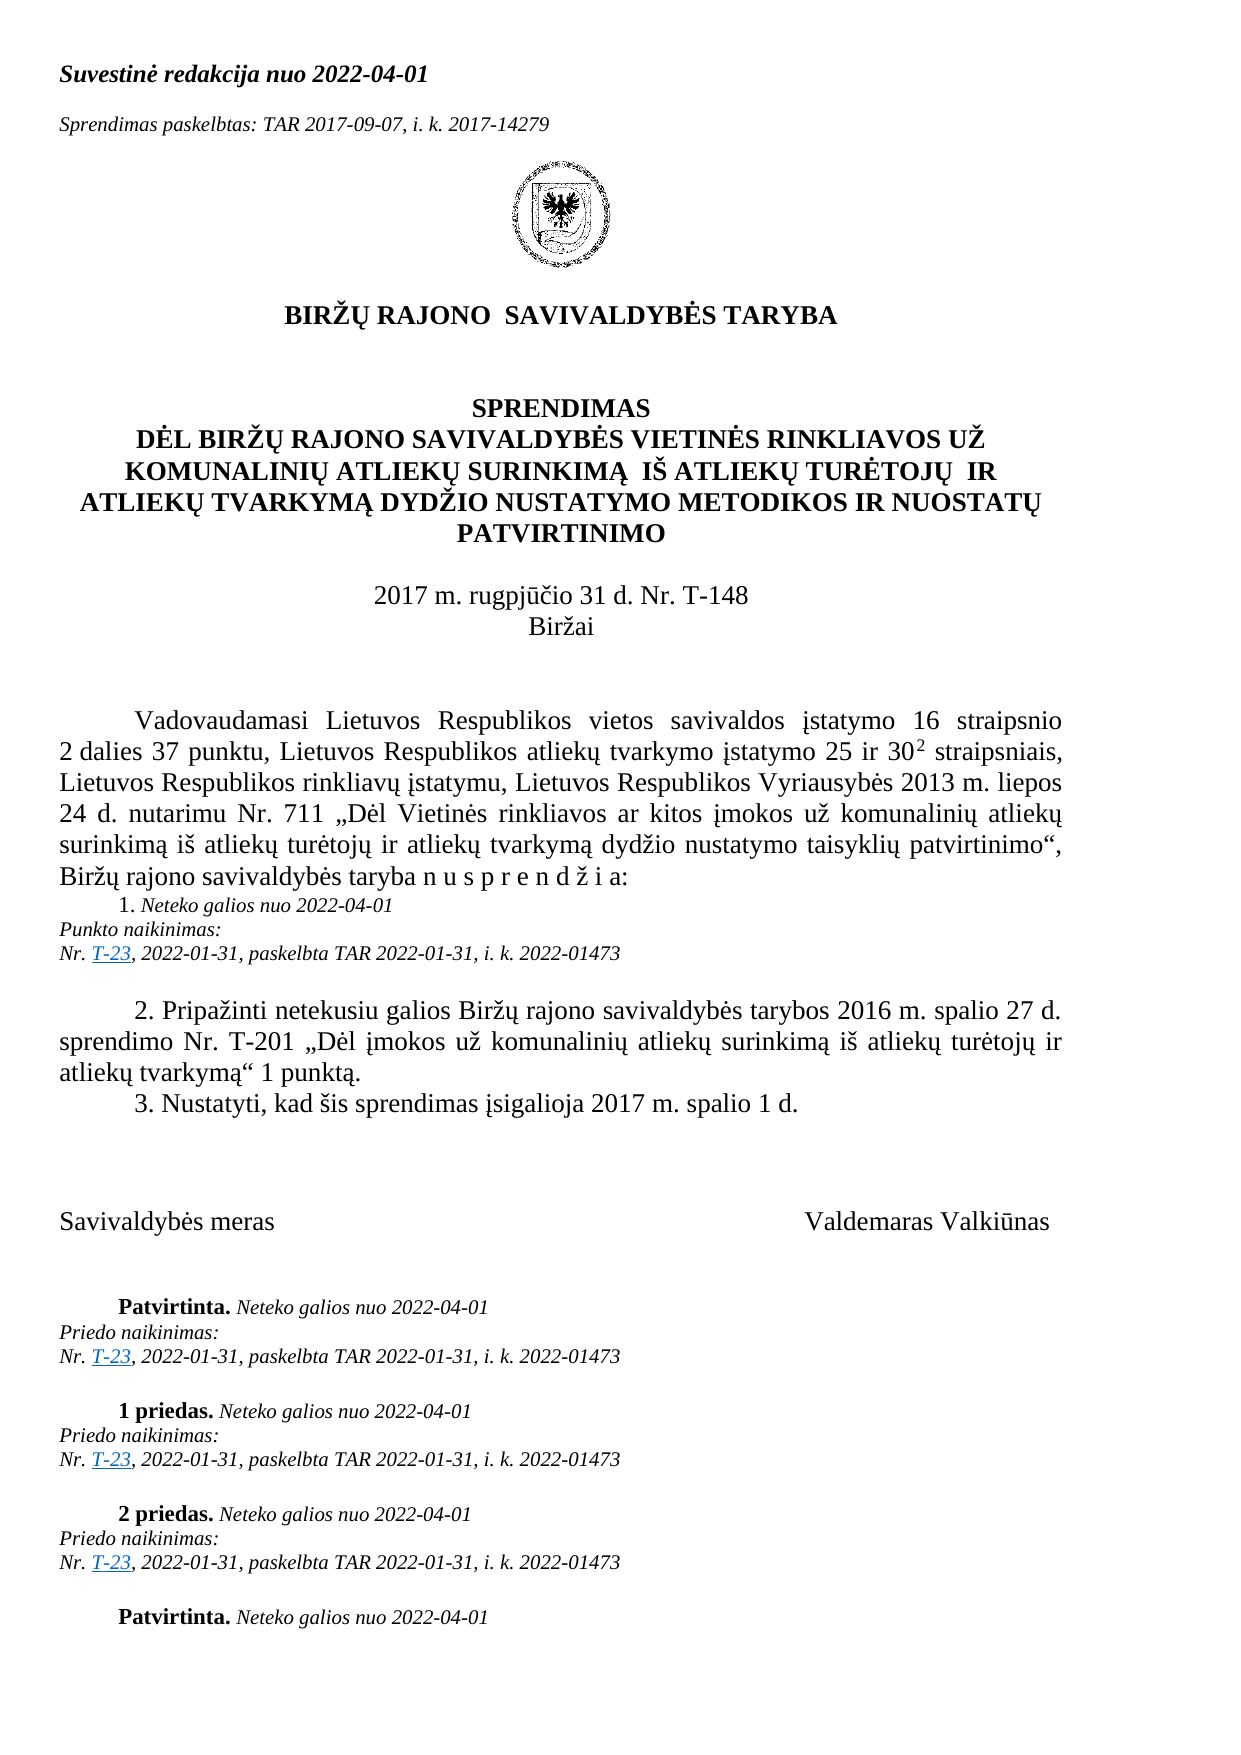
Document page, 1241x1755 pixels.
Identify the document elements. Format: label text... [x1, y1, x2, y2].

text 1. Neteko galios nuo 2022-04-01 [59, 891, 1063, 917]
text Punkto naikinimas: [59, 917, 1063, 941]
subtitle SPRENDIMAS [59, 392, 1063, 423]
text 1 priedas. Neteko galios nuo 2022-04-01 [59, 1397, 1063, 1423]
text Suvestinė redakcija nuo 2022-04-01 [59, 59, 1063, 88]
text Nr. T-23, 2022-01-31, paskelbta TAR 2022-01-31, i. k. 2022-01473 [59, 1447, 1063, 1471]
text Nr. T-23, 2022-01-31, paskelbta TAR 2022-01-31, i. k. 2022-01473 [59, 941, 1063, 965]
text Vadovaudamasi Lietuvos Respublikos vietos savivaldos įstatymo 16 straipsnio 2 dalies 37 punktu, Lietuvos Respublikos atliekų tvarkymo įstatymo 25 ir 302 straipsniais, Lietuvos Respublikos rinkliavų įstatymu, Lietuvos Respublikos Vyriausybės 2013 m. liepos 24 d. nutarimu Nr. 711 „Dėl Vietinės rinkliavos ar kitos įmokos už komunalinių atliekų surinkimą iš atliekų turėtojų ir atliekų tvarkymą dydžio nustatymo taisyklių patvirtinimo“, Biržų rajono savivaldybės taryba n u s p r e n d ž i a: [59, 704, 1063, 891]
text 2017 m. rugpjūčio 31 d. Nr. T-148 [59, 579, 1063, 610]
text 2 priedas. Neteko galios nuo 2022-04-01 [59, 1500, 1063, 1526]
text Priedo naikinimas: [59, 1423, 1063, 1447]
text Biržai [59, 610, 1063, 642]
subtitle BIRŽŲ RAJONO SAVIVALDYBĖS TARYBA [59, 299, 1063, 330]
text Nr. T-23, 2022-01-31, paskelbta TAR 2022-01-31, i. k. 2022-01473 [59, 1550, 1063, 1574]
text Sprendimas paskelbtas: TAR 2017-09-07, i. k. 2017-14279 [59, 112, 1063, 136]
text Patvirtinta. Neteko galios nuo 2022-04-01 [59, 1603, 1063, 1629]
text 2. Pripažinti netekusiu galios Biržų rajono savivaldybės tarybos 2016 m. spalio 27 d. sprendimo Nr. T-201 „Dėl įmokos už komunalinių atliekų surinkimą iš atliekų turėtojų ir atliekų tvarkymą“ 1 punktą. [59, 994, 1063, 1087]
text Priedo naikinimas: [59, 1320, 1063, 1344]
text DĖL BIRŽŲ RAJONO SAVIVALDYBĖS VIETINĖS RINKLIAVOS UŽ KOMUNALINIŲ ATLIEKŲ SURINKIMĄ IŠ ATLIEKŲ TURĖTOJŲ IR ATLIEKŲ TVARKYMĄ DYDŽIO NUSTATYMO METODIKOS IR NUOSTATŲ PATVIRTINIMO [59, 423, 1063, 548]
text Nr. T-23, 2022-01-31, paskelbta TAR 2022-01-31, i. k. 2022-01473 [59, 1344, 1063, 1368]
text Savivaldybės meras Valdemaras Valkiūnas [59, 1205, 1063, 1236]
text Priedo naikinimas: [59, 1526, 1063, 1550]
text Patvirtinta. Neteko galios nuo 2022-04-01 [59, 1293, 1063, 1320]
text 3. Nustatyti, kad šis sprendimas įsigalioja 2017 m. spalio 1 d. [59, 1087, 1063, 1118]
